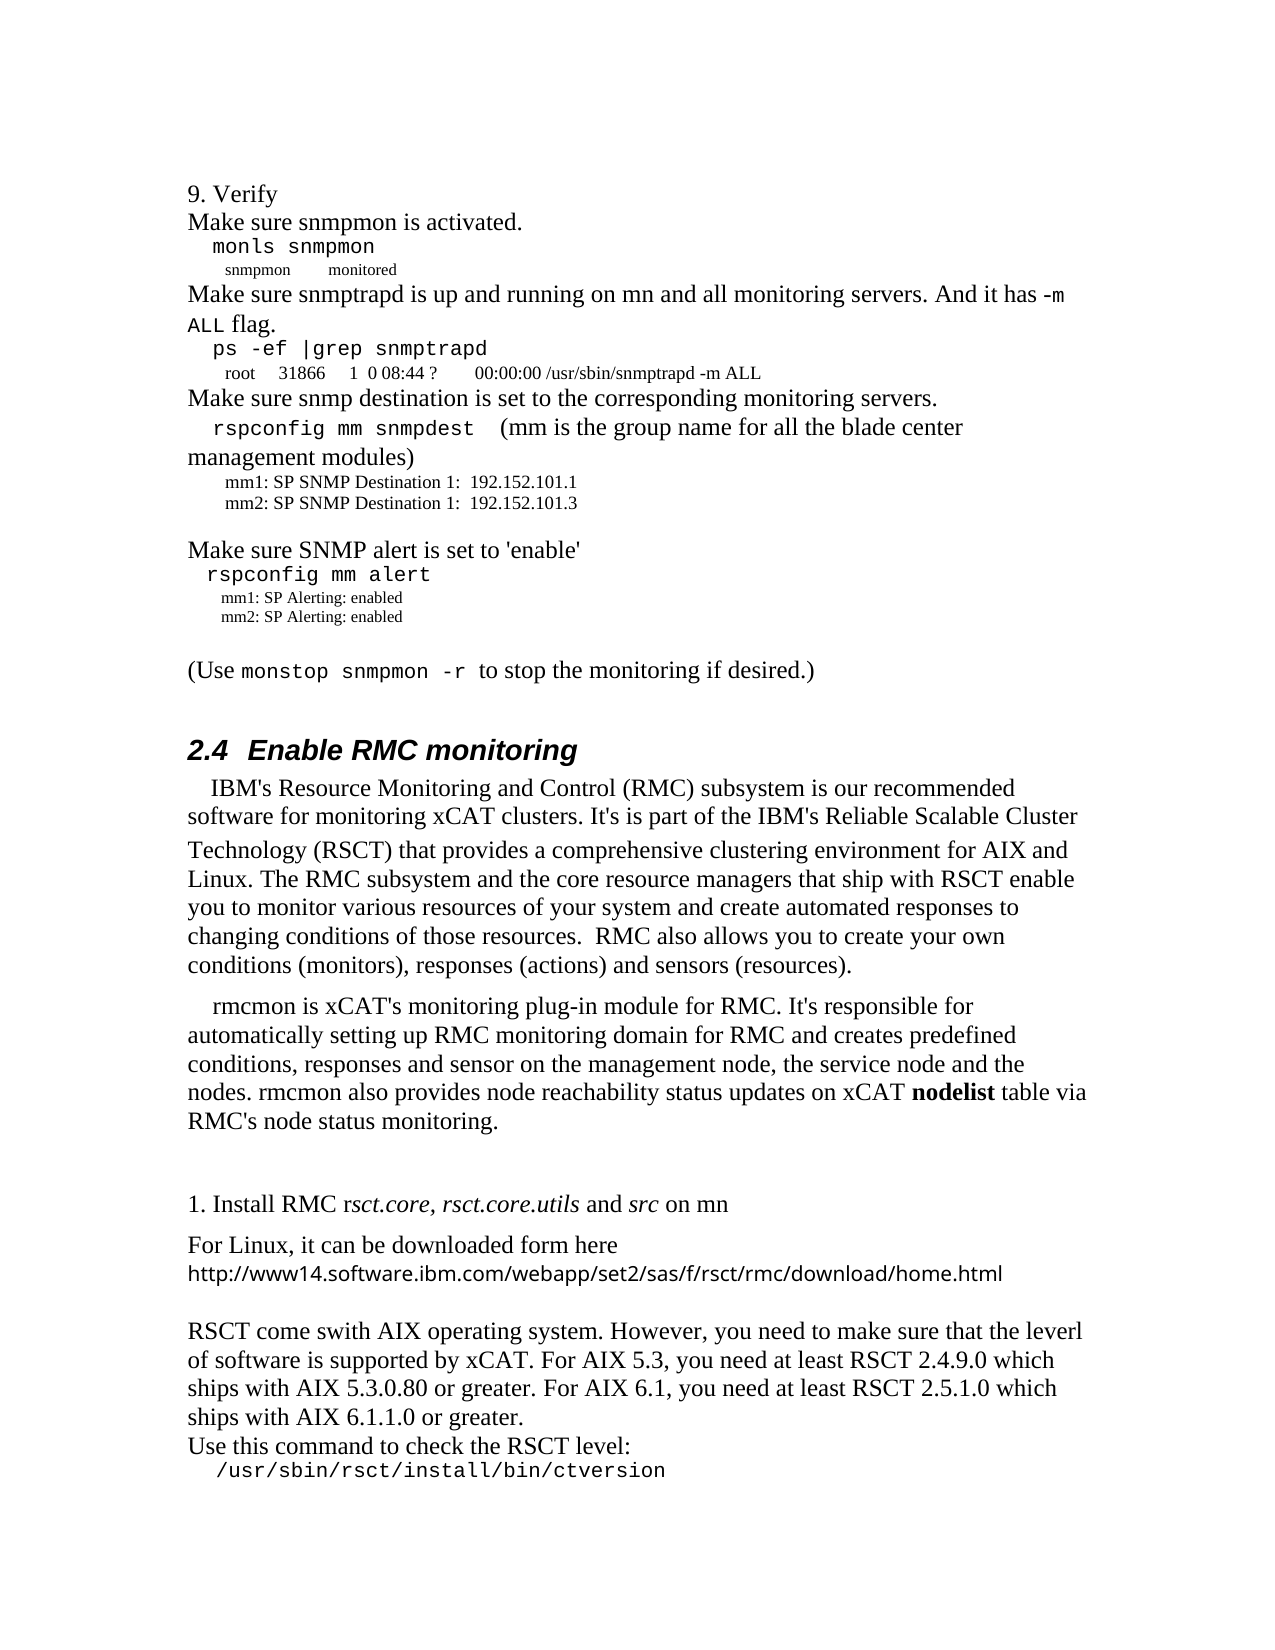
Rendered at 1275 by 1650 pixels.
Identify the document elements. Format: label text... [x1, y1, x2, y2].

list mm1: SP SNMP Destination 1: 192.152.101.1 [150, 471, 1087, 492]
list For Linux, it can be downloaded form here http://www14.software.ibm.com/webapp/set2/sas/f/rsct/rmc/download/home.html [150, 1230, 1087, 1287]
subtitle Enable RMC monitoring [187, 733, 1087, 766]
list Make sure SNMP alert is set to 'enable' [150, 535, 1087, 564]
list mm2: SP SNMP Destination 1: 192.152.101.3 [150, 492, 1087, 514]
list (Use monstop snmpmon -r to stop the monitoring if desired.) [150, 655, 1087, 684]
list Use this command to check the RSCT level: [150, 1431, 1087, 1460]
list Make sure snmptrapd is up and running on mn and all monitoring servers. And it has -m ALL flag. [150, 279, 1087, 338]
text IBM's Resource Monitoring and Control (RMC) subsystem is our recommended software for monitoring xCAT clusters. It's is part of the IBM's Reliable Scalable Cluster Technology (RSCT) that provides a comprehensive clustering environment for AIX and Linux. The RMC subsystem and the core resource managers that ship with RSCT enable you to monitor various resources of your system and create automated responses to changing conditions of those resources. RMC also allows you to create your own conditions (monitors), responses (actions) and sensors (resources). [187, 773, 1087, 979]
list mm1: SP Alerting: enabled [150, 588, 1087, 607]
list Make sure snmp destination is set to the corresponding monitoring servers. [150, 383, 1087, 412]
list RSCT come swith AIX operating system. However, you need to make sure that the leverl of software is supported by xCAT. For AIX 5.3, you need at least RSCT 2.4.9.0 which ships with AIX 5.3.0.80 or greater. For AIX 6.1, you need at least RSCT 2.5.1.0 which ships with AIX 6.1.1.0 or greater. [150, 1316, 1087, 1431]
text 1. Install RMC rsct.core, rsct.core.utils and src on mn [187, 1189, 1087, 1217]
list monls snmpmon [150, 236, 1087, 260]
list mm2: SP Alerting: enabled [150, 607, 1087, 626]
list root 31866 1 0 08:44 ? 00:00:00 /usr/sbin/snmptrapd -m ALL [150, 362, 1087, 383]
text rmcmon is xCAT's monitoring plug-in module for RMC. It's responsible for automatically setting up RMC monitoring domain for RMC and creates predefined conditions, responses and sensor on the management node, the service node and the nodes. rmcmon also provides node reachability status updates on xCAT nodelist table via RMC's node status monitoring. [187, 991, 1087, 1135]
list 9. Verify [150, 179, 1087, 207]
list rspconfig mm alert [150, 564, 1087, 588]
list snmpmon monitored [150, 260, 1087, 279]
list rspconfig mm snmpdest (mm is the group name for all the blade center management modules) [150, 412, 1087, 471]
list /usr/sbin/rsct/install/bin/ctversion [150, 1460, 1087, 1483]
list ps -ef |grep snmptrapd [150, 338, 1087, 362]
list Make sure snmpmon is activated. [150, 207, 1087, 236]
